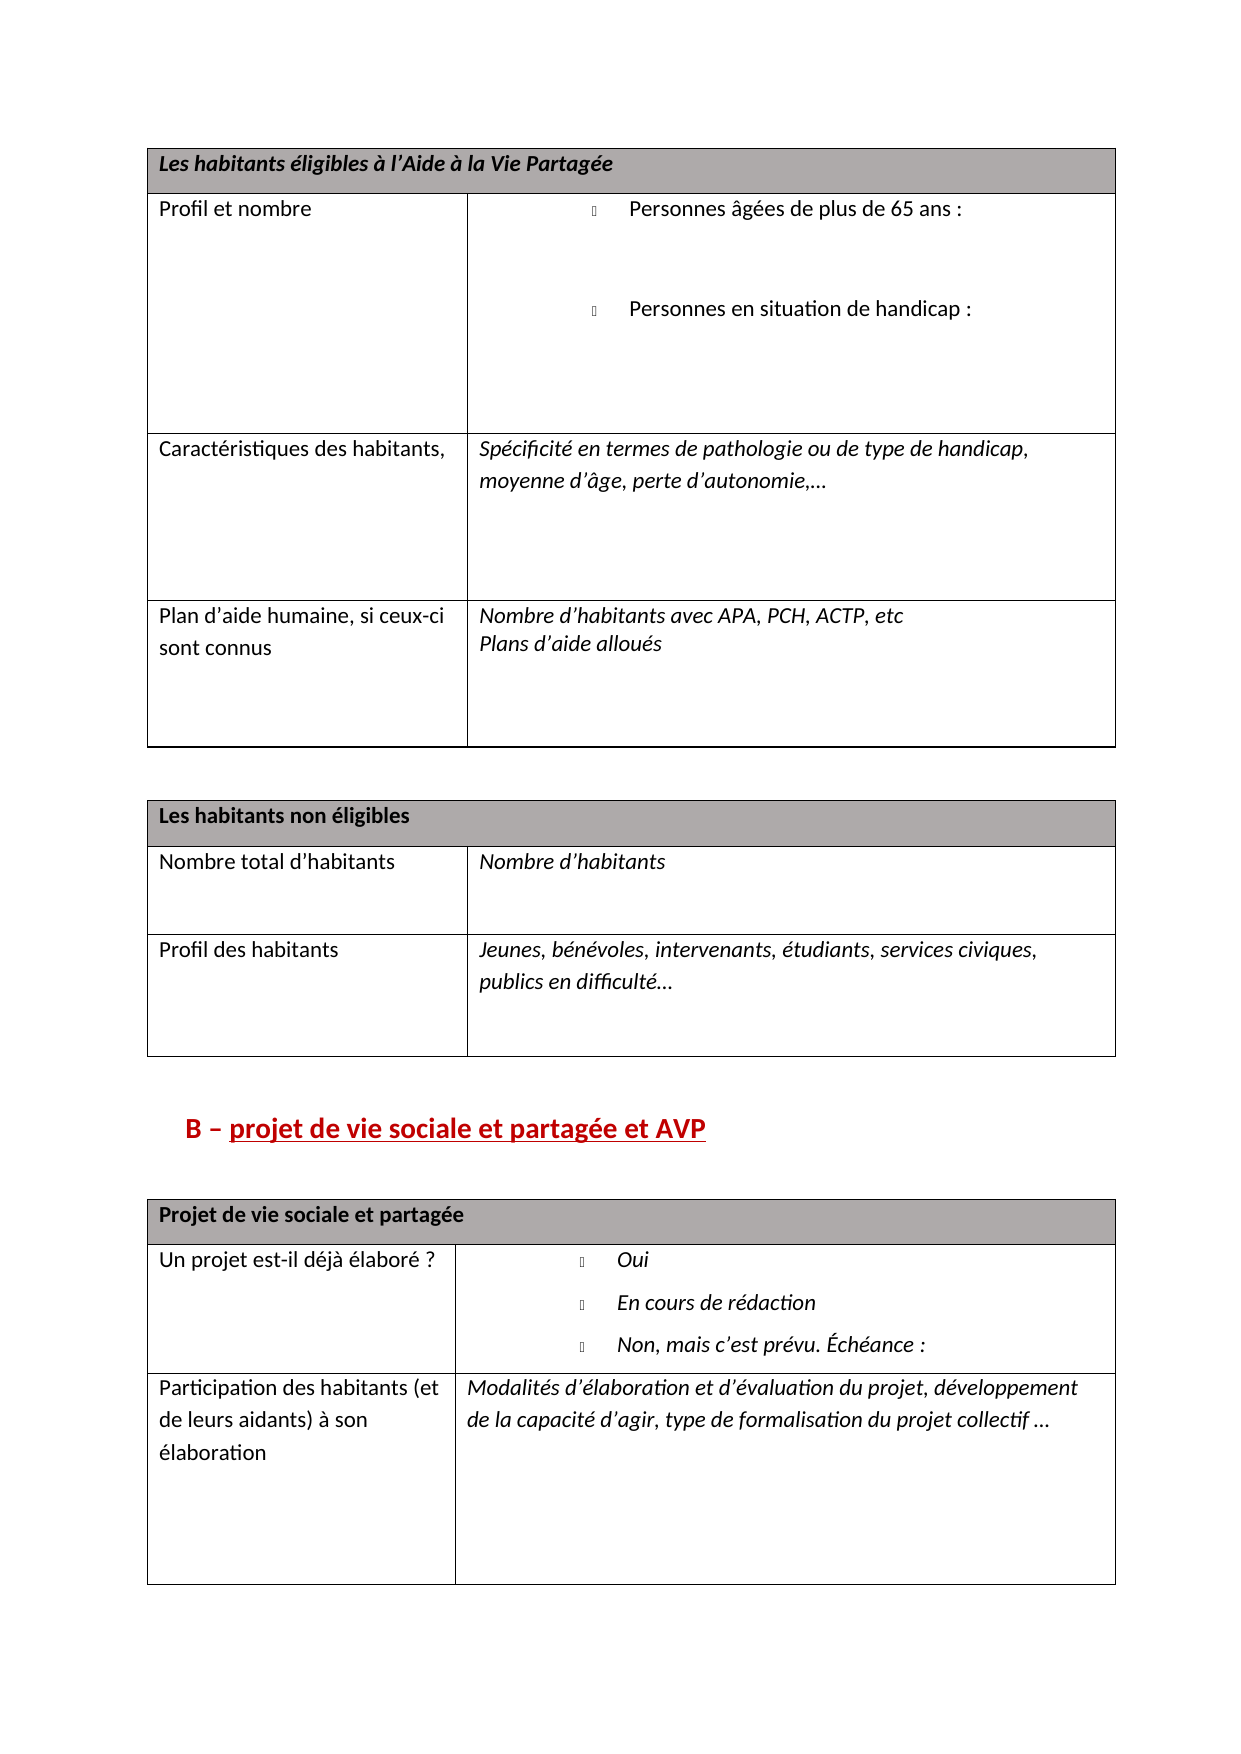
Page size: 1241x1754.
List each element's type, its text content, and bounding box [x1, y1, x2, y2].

table_cell Nombre total d’habitants [148, 847, 467, 934]
table_cell Spécificité en termes de pathologie ou de type de handicap, moyenne d’âge, perte d’autonomie,… [468, 434, 1115, 600]
text B – projet de vie sociale et partagée et AVP [185, 1110, 1093, 1146]
table_cell Profil et nombre [148, 194, 467, 433]
table_cell Plan d’aide humaine, si ceux-ci sont connus [148, 601, 467, 746]
table_header Les habitants non éligibles [148, 801, 1115, 846]
table_cell Participation des habitants (et de leurs aidants) à son élaboration [148, 1374, 455, 1584]
table_cell Personnes âgées de plus de 65 ans : Personnes en situation de handicap : [468, 194, 1115, 433]
table_cell Modalités d’élaboration et d’évaluation du projet, développement de la capacité d’agir, type de formalisation du projet collectif … [456, 1374, 1115, 1584]
table_header Les habitants éligibles à l’Aide à la Vie Partagée [148, 149, 1115, 193]
table_cell Un projet est-il déjà élaboré ? [148, 1245, 455, 1372]
table_header Projet de vie sociale et partagée [148, 1200, 1115, 1244]
table_cell Oui En cours de rédaction Non, mais c’est prévu. Échéance : [456, 1245, 1115, 1372]
table_cell Jeunes, bénévoles, intervenants, étudiants, services civiques, publics en difficulté… [468, 935, 1115, 1056]
table_cell Profil des habitants [148, 935, 467, 1056]
table_cell Caractéristiques des habitants, [148, 434, 467, 600]
table_cell Nombre d’habitants [468, 847, 1115, 934]
table_cell Nombre d’habitants avec APA, PCH, ACTP, etc Plans d’aide alloués [468, 601, 1115, 746]
